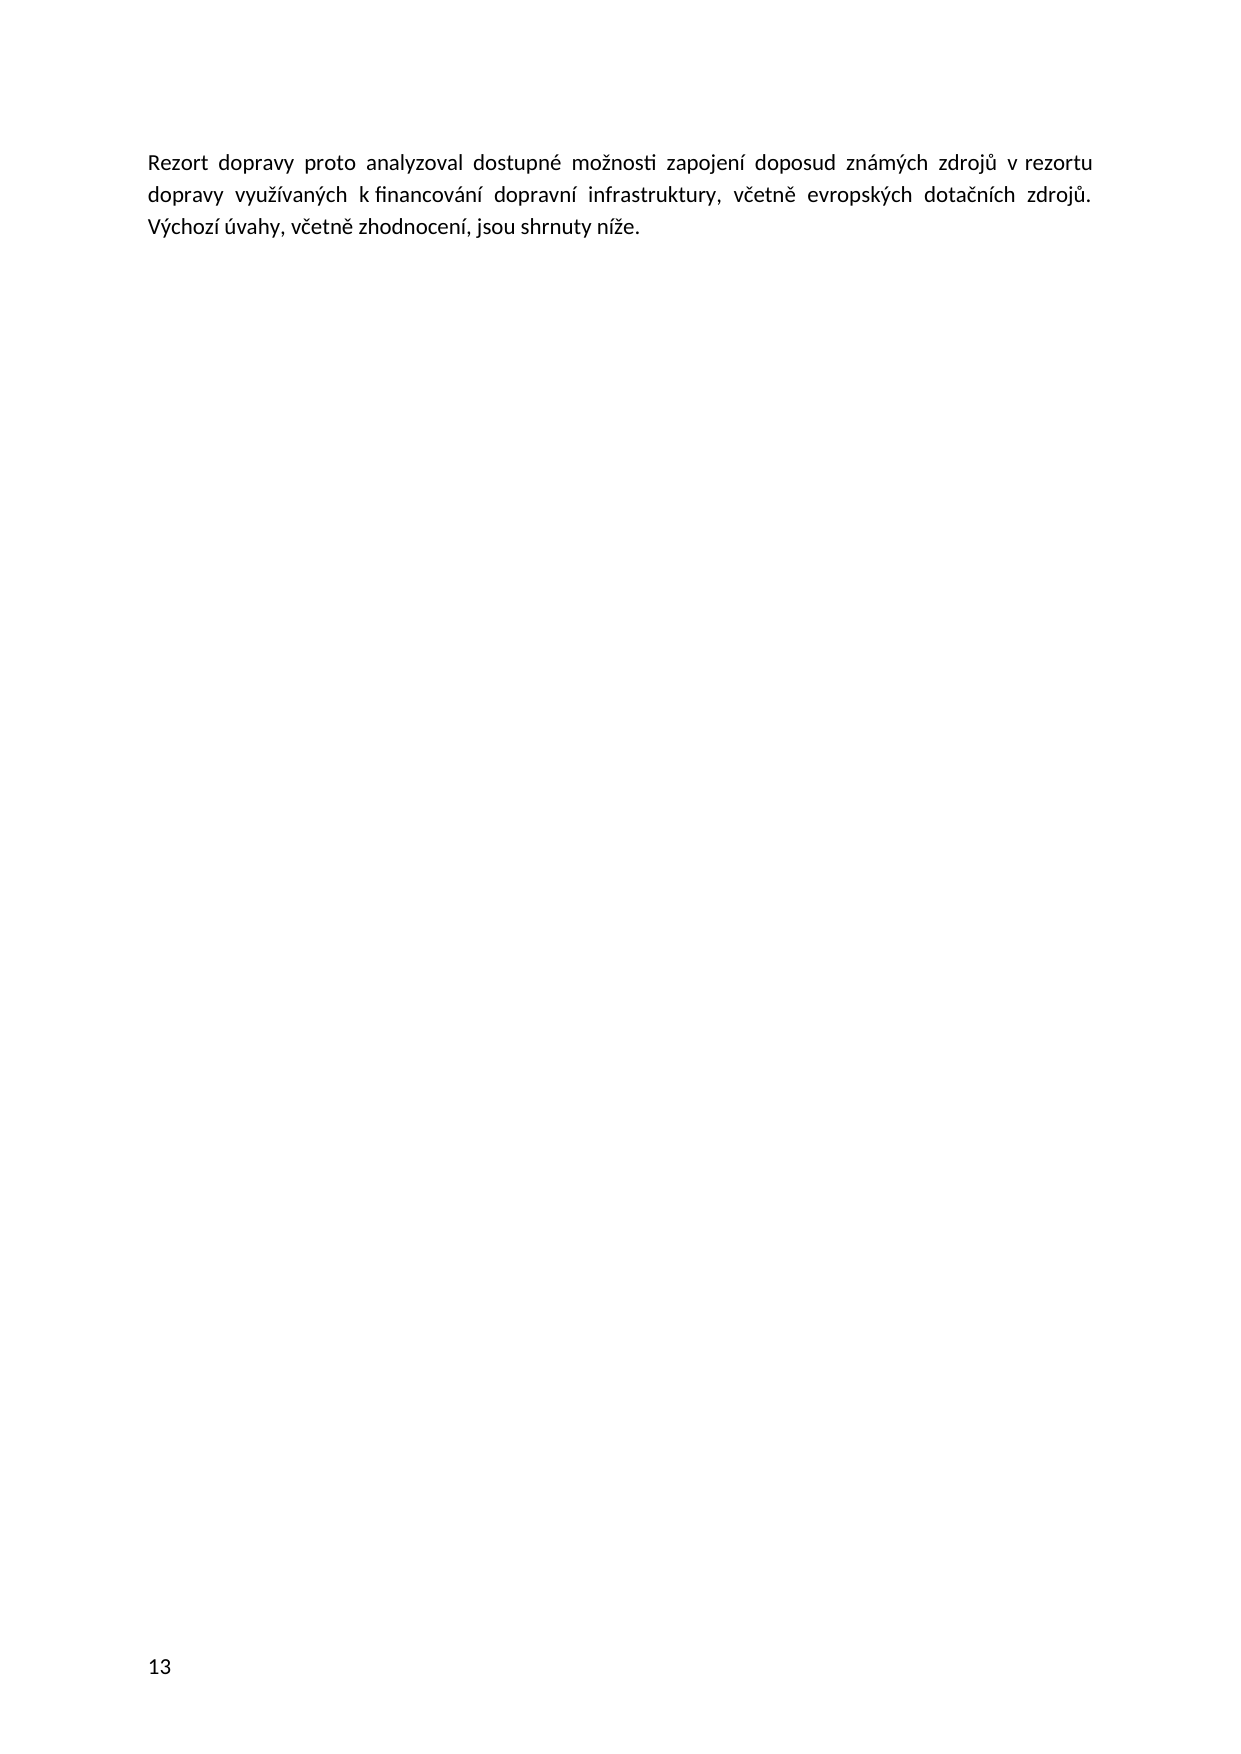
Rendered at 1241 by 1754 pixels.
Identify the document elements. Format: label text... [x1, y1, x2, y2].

text Rezort dopravy proto analyzoval dostupné možnosti zapojení doposud známých zdrojů v rezortu dopravy využívaných k financování dopravní infrastruktury, včetně evropských dotačních zdrojů. Výchozí úvahy, včetně zhodnocení, jsou shrnuty níže. [148, 148, 1093, 240]
